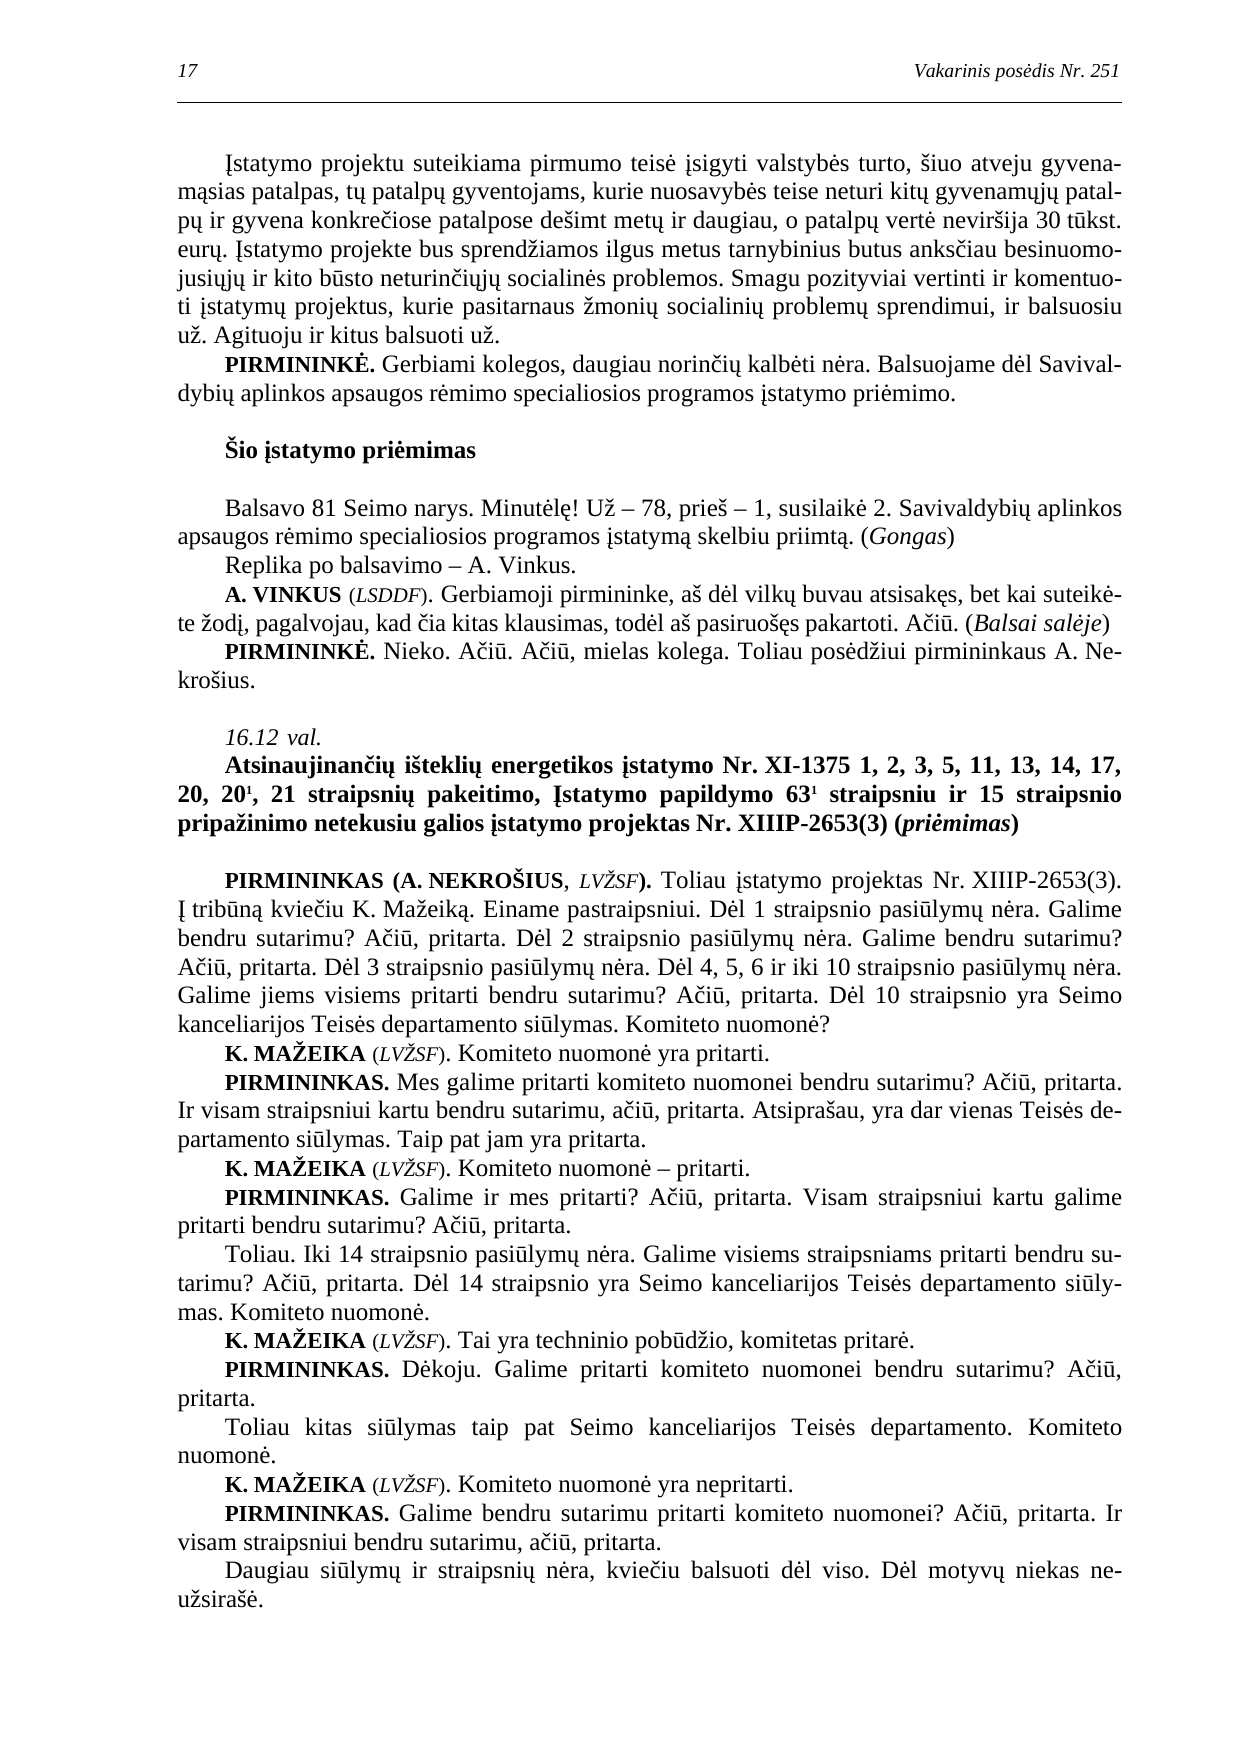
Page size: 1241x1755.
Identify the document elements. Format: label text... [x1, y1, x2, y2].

text Re­pli­ka po bal­sa­vi­mo – A. Vin­kus. [177, 550, 1122, 579]
text To­liau. Iki 14 straips­nio pa­siū­ly­mų nė­ra. Ga­li­me vi­siems straips­niams pri­tar­ti ben­dru su­ta­ri­mu? Ačiū, pri­tar­ta. Dėl 14 straips­nio yra Sei­mo kan­ce­lia­ri­jos Tei­sės de­par­ta­men­to siū­ly­mas. Ko­mi­te­to nuo­mo­nė. [177, 1239, 1122, 1325]
text Bal­sa­vo 81 Sei­mo na­rys. Mi­nu­tė­lę! Už – 78, prieš – 1, su­si­lai­kė 2. Sa­vi­val­dy­bių ap­lin­kos ap­sau­gos rė­mi­mo spe­cia­lio­sios pro­gra­mos įsta­ty­mą skel­biu pri­im­tą. (Gon­gas) [177, 493, 1122, 550]
text At­si­nau­ji­nan­čių iš­tek­lių ener­ge­ti­kos įsta­ty­mo Nr. XI-1375 1, 2, 3, 5, 11, 13, 14, 17, 20, 201, 21 straips­nių pa­kei­ti­mo, Įsta­ty­mo pa­pil­dy­mo 631 straips­niu ir 15 straips­nio pripa­ži­ni­mo ne­te­ku­siu ga­lios įsta­ty­mo pro­jek­tas Nr. XIIIP-2653(3) (pri­ėmi­mas) [177, 750, 1122, 837]
text PIRMININKAS (A. NEKROŠIUS, LVŽSF). To­liau įsta­ty­mo pro­jek­tas Nr. XIIIP-2653(3). Į tri­bū­ną kvie­čiu K. Ma­žei­ką. Ei­na­me pa­straips­niui. Dėl 1 straips­nio pa­siū­ly­mų nė­ra. Ga­li­me ben­dru su­ta­ri­mu? Ačiū, pri­tar­ta. Dėl 2 straips­nio pa­siū­ly­mų nė­ra. Ga­li­me ben­dru su­ta­ri­mu? Ačiū, pri­tar­ta. Dėl 3 straips­nio pa­siū­ly­mų nė­ra. Dėl 4, 5, 6 ir iki 10 straips­nio pa­siū­ly­mų nė­ra. Ga­li­me jiems vi­siems pri­tar­ti ben­dru su­ta­ri­mu? Ačiū, pri­tar­ta. Dėl 10 straips­nio yra Sei­mo kan­ce­lia­ri­jos Tei­sės de­par­ta­men­to siū­ly­mas. Ko­mi­te­to nuo­mo­nė? [177, 865, 1122, 1038]
text Šio įsta­ty­mo pri­ėmi­mas [177, 435, 1122, 464]
text K. MAŽEIKA (LVŽSF). Ko­mi­te­to nuo­mo­nė yra pri­tar­ti. [177, 1038, 1122, 1067]
text Dau­giau siū­ly­mų ir straips­nių nė­ra, kvie­čiu bal­suo­ti dėl vi­so. Dėl mo­ty­vų nie­kas ne­užsira­šė. [177, 1555, 1122, 1613]
text PIRMININKAS. Ga­li­me ben­dru su­ta­ri­mu pri­tar­ti ko­mi­te­to nuo­mo­nei? Ačiū, pri­tar­ta. Ir vi­sam straips­niui ben­dru su­ta­ri­mu, ačiū, pri­tar­ta. [177, 1498, 1122, 1555]
text PIRMININKAS. Ga­li­me ir mes pri­tar­ti? Ačiū, pri­tar­ta. Vi­sam straips­niui kar­tu ga­li­me pri­tar­ti ben­dru su­ta­ri­mu? Ačiū, pri­tar­ta. [177, 1182, 1122, 1239]
text A. VINKUS (LSDDF). Ger­bia­mo­ji pir­mi­nin­ke, aš dėl vil­kų bu­vau at­si­sa­kęs, bet kai su­tei­kė­te žo­dį, pa­gal­vo­jau, kad čia ki­tas klau­si­mas, to­dėl aš pa­si­ruo­šęs pa­kar­to­ti. Ačiū. (Bal­sai sa­lė­je) [177, 579, 1122, 636]
text PIRMININKAS. Mes ga­li­me pri­tar­ti ko­mi­te­to nuo­mo­nei ben­dru su­ta­ri­mu? Ačiū, pri­tar­ta. Ir vi­sam straips­niui kar­tu ben­dru su­ta­ri­mu, ačiū, pri­tar­ta. At­si­pra­šau, yra dar vie­nas Tei­sės de­par­ta­men­to siū­ly­mas. Taip pat jam yra pri­tar­ta. [177, 1067, 1122, 1153]
text PIRMININKAS. Dė­ko­ju. Ga­li­me pri­tar­ti ko­mi­te­to nuo­mo­nei ben­dru su­ta­ri­mu? Ačiū, pritar­ta. [177, 1354, 1122, 1412]
text K. MAŽEIKA (LVŽSF). Ko­mi­te­to nuo­mo­nė – pri­tar­ti. [177, 1153, 1122, 1182]
text K. MAŽEIKA (LVŽSF). Tai yra tech­ni­nio po­bū­džio, ko­mi­te­tas pri­ta­rė. [177, 1325, 1122, 1354]
text 16.12 val. [224, 723, 1122, 750]
text K. MAŽEIKA (LVŽSF). Ko­mi­te­to nuo­mo­nė yra ne­pri­tar­ti. [177, 1469, 1122, 1498]
text Įsta­ty­mo pro­jek­tu su­tei­kia­ma pir­mu­mo tei­sė įsi­gy­ti vals­ty­bės tur­to, šiuo at­ve­ju gy­ve­na­mą­sias pa­tal­pas, tų pa­tal­pų gy­ven­to­jams, ku­rie nuo­sa­vy­bės tei­se ne­tu­ri ki­tų gy­ve­na­mų­jų pa­tal­pų ir gy­ve­na kon­kre­čio­se pa­tal­po­se de­šimt me­tų ir dau­giau, o pa­tal­pų ver­tė ne­vir­ši­ja 30 tūkst. eu­rų. Įsta­ty­mo pro­jek­te bus spren­džia­mos il­gus me­tus tar­ny­bi­nius bu­tus anks­čiau be­si­nuo­mo­ju­sių­jų ir ki­to būs­to ne­tu­rin­čių­jų so­cia­li­nės pro­ble­mos. Sma­gu po­zi­ty­viai ver­tin­ti ir ko­men­tuo­ti įsta­ty­mų pro­jek­tus, ku­rie pa­si­tar­naus žmo­nių so­cia­li­nių pro­ble­mų spren­di­mui, ir bal­suo­siu už. Agi­tuo­ju ir ki­tus bal­suo­ti už. [177, 148, 1122, 349]
text PIRMININKĖ. Nie­ko. Ačiū. Ačiū, mie­las ko­le­ga. To­liau po­sė­džiui pir­mi­nin­kaus A. Ne­kro­šius. [177, 636, 1122, 694]
text PIRMININKĖ. Ger­bia­mi ko­le­gos, dau­giau no­rin­čių kal­bė­ti nė­ra. Bal­suo­ja­me dėl Sa­vi­val­dy­bių ap­lin­kos ap­sau­gos rė­mi­mo spe­cia­lio­sios pro­gra­mos įsta­ty­mo pri­ėmi­mo. [177, 349, 1122, 406]
text To­liau ki­tas siū­ly­mas taip pat Sei­mo kan­ce­lia­ri­jos Tei­sės de­par­ta­men­to. Ko­mi­te­to nuomo­nė. [177, 1412, 1122, 1469]
